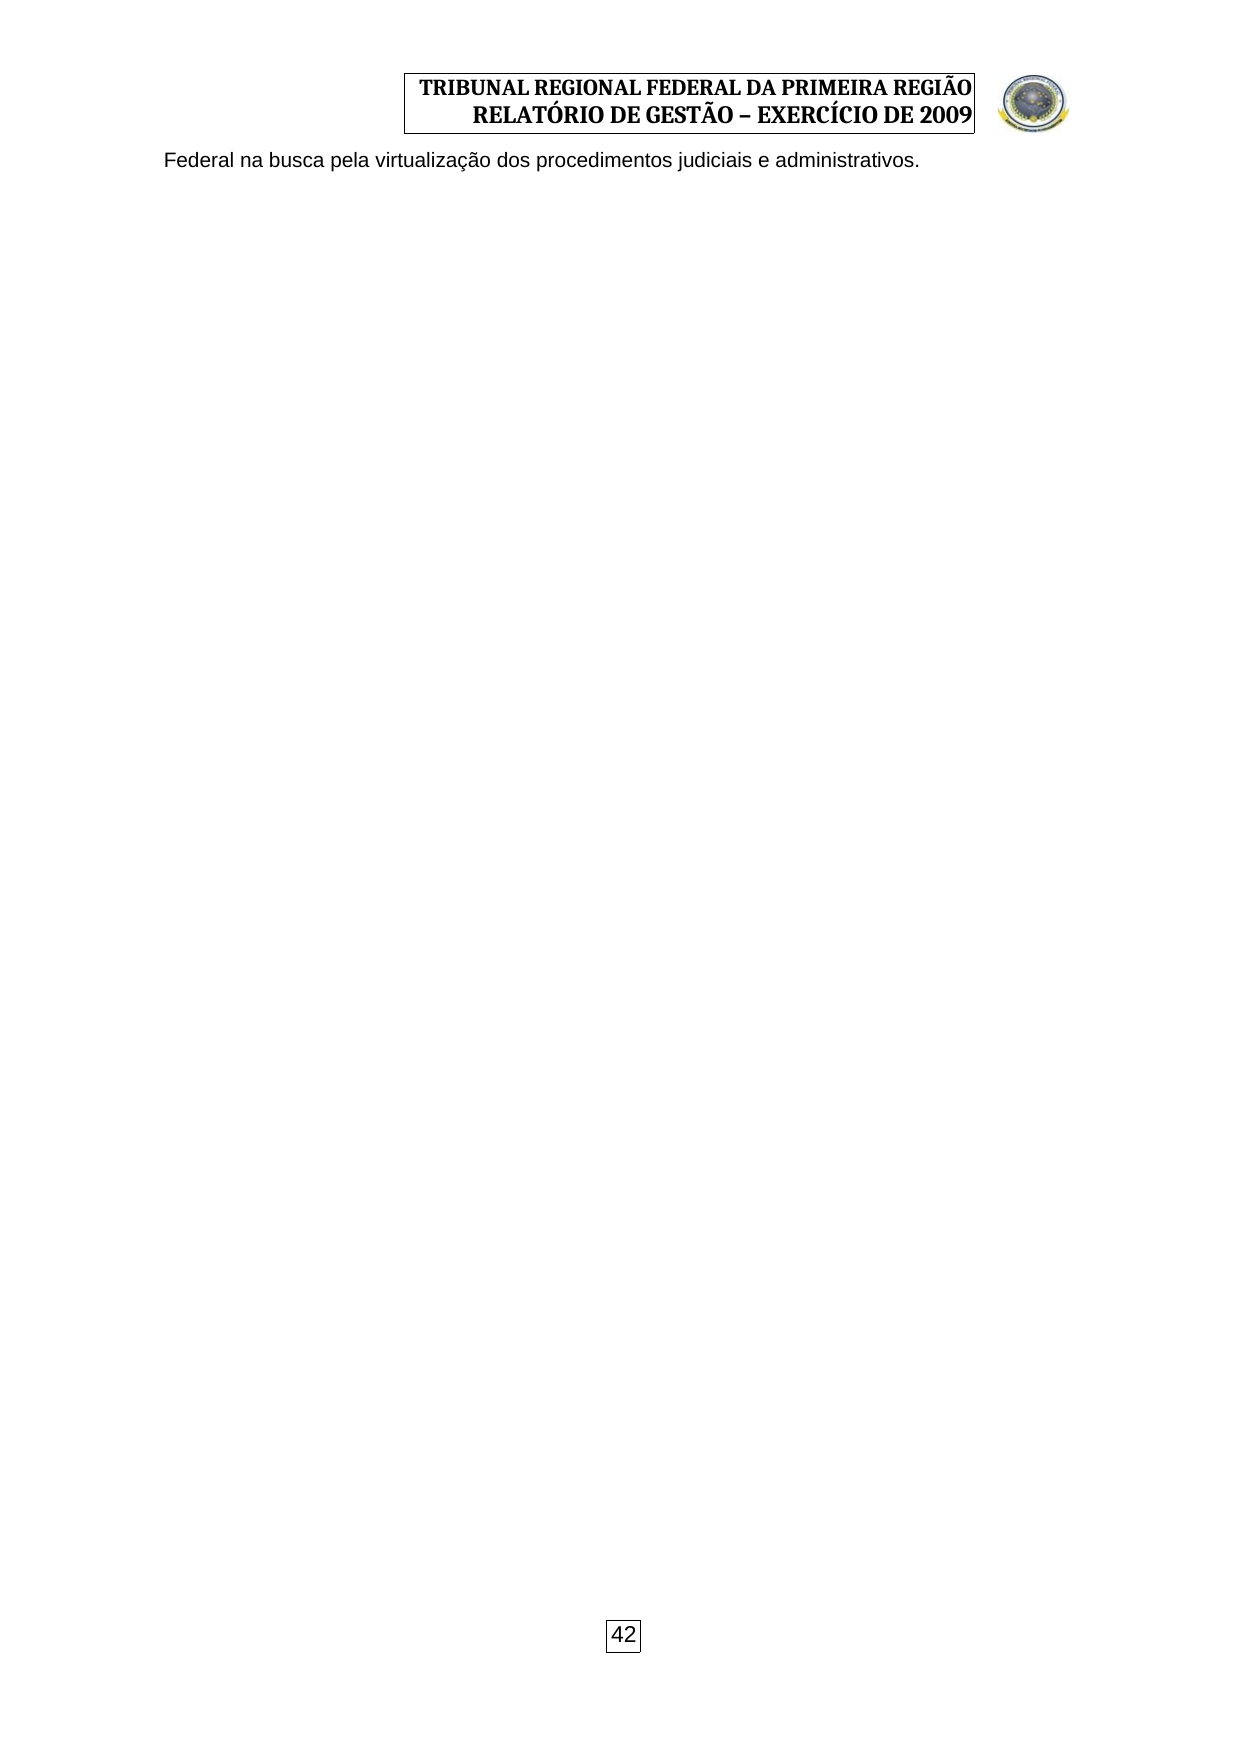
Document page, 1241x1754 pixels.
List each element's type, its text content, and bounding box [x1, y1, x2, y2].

picture [997, 75, 1070, 133]
text Federal na busca pela virtualização dos procedimentos judiciais e administrativos. [163, 148, 1083, 172]
